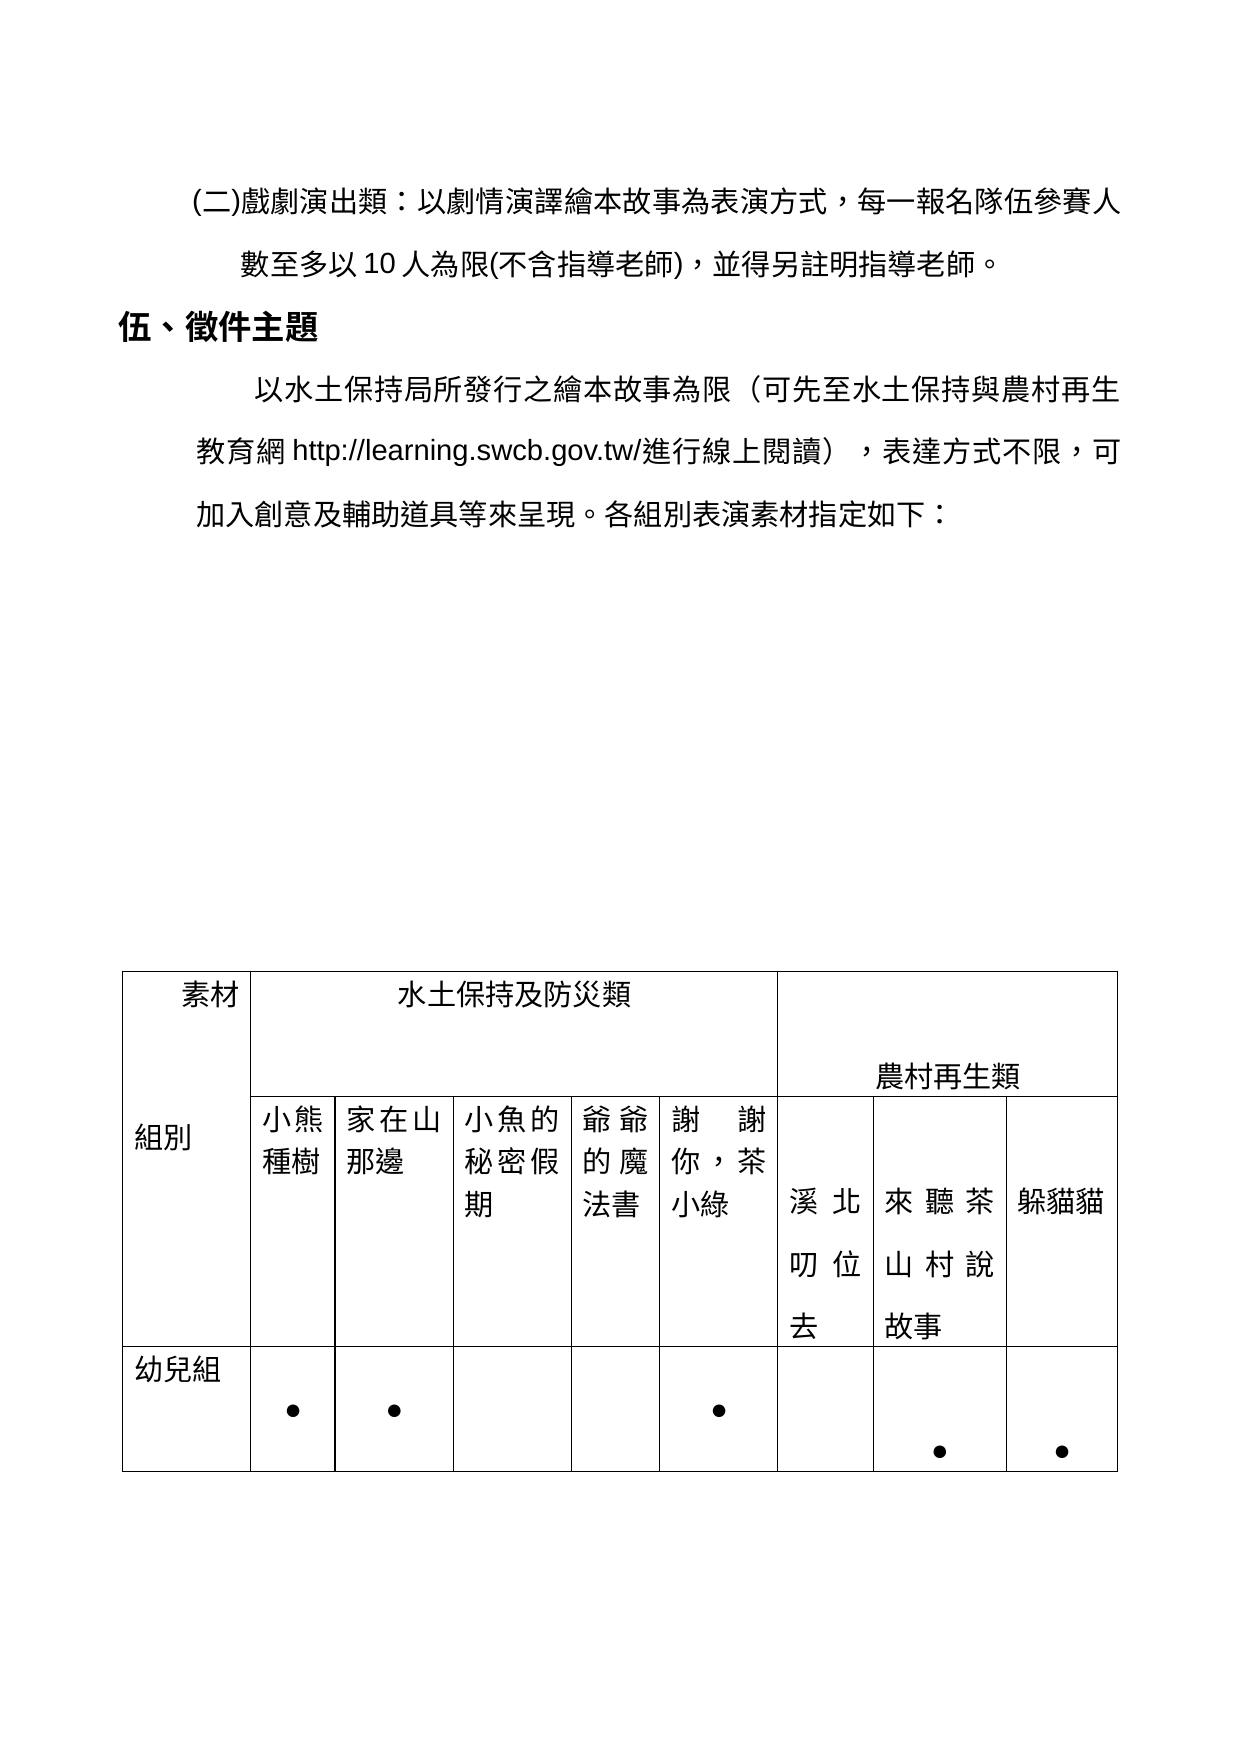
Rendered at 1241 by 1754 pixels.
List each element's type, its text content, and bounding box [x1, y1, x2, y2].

table_cell ● [874, 1347, 1006, 1471]
text (二)戲劇演出類：以劇情演譯繪本故事為表演方式，每一報名隊伍參賽人數至多以10人為限(不含指導老師)，並得另註明指導老師。 [192, 158, 1122, 283]
text 伍、徵件主題 [118, 283, 1122, 346]
table_cell [572, 1347, 659, 1471]
table_cell ● [336, 1347, 453, 1471]
table_cell 小熊種樹 [251, 1097, 334, 1346]
table_cell 來聽茶山村說故事 [874, 1097, 1006, 1346]
table_cell [778, 1347, 873, 1471]
table_cell 小魚的秘密假期 [454, 1097, 571, 1346]
table_cell 謝謝你，茶小綠 [660, 1097, 777, 1346]
table_header 素材 組別 [123, 972, 250, 1346]
table_cell 家在山那邊 [336, 1097, 453, 1346]
table_header 農村再生類 [778, 972, 1117, 1096]
table_cell 躲貓貓 [1007, 1097, 1117, 1346]
table_cell 幼兒組 [123, 1347, 250, 1471]
table_cell ● [251, 1347, 334, 1471]
table_cell ● [660, 1347, 777, 1471]
table_cell 溪北叨位去 [778, 1097, 873, 1346]
table_cell ● [1007, 1347, 1117, 1471]
text 以水土保持局所發行之繪本故事為限（可先至水土保持與農村再生教育網http://learning.swcb.gov.tw/進行線上閱讀），表達方式不限，可加入創意及輔助道具等來呈現。各組別表演素材指定如下： [196, 346, 1122, 533]
table_header 水土保持及防災類 [251, 972, 777, 1096]
table_cell 爺爺的魔法書 [572, 1097, 659, 1346]
table_cell [454, 1347, 571, 1471]
